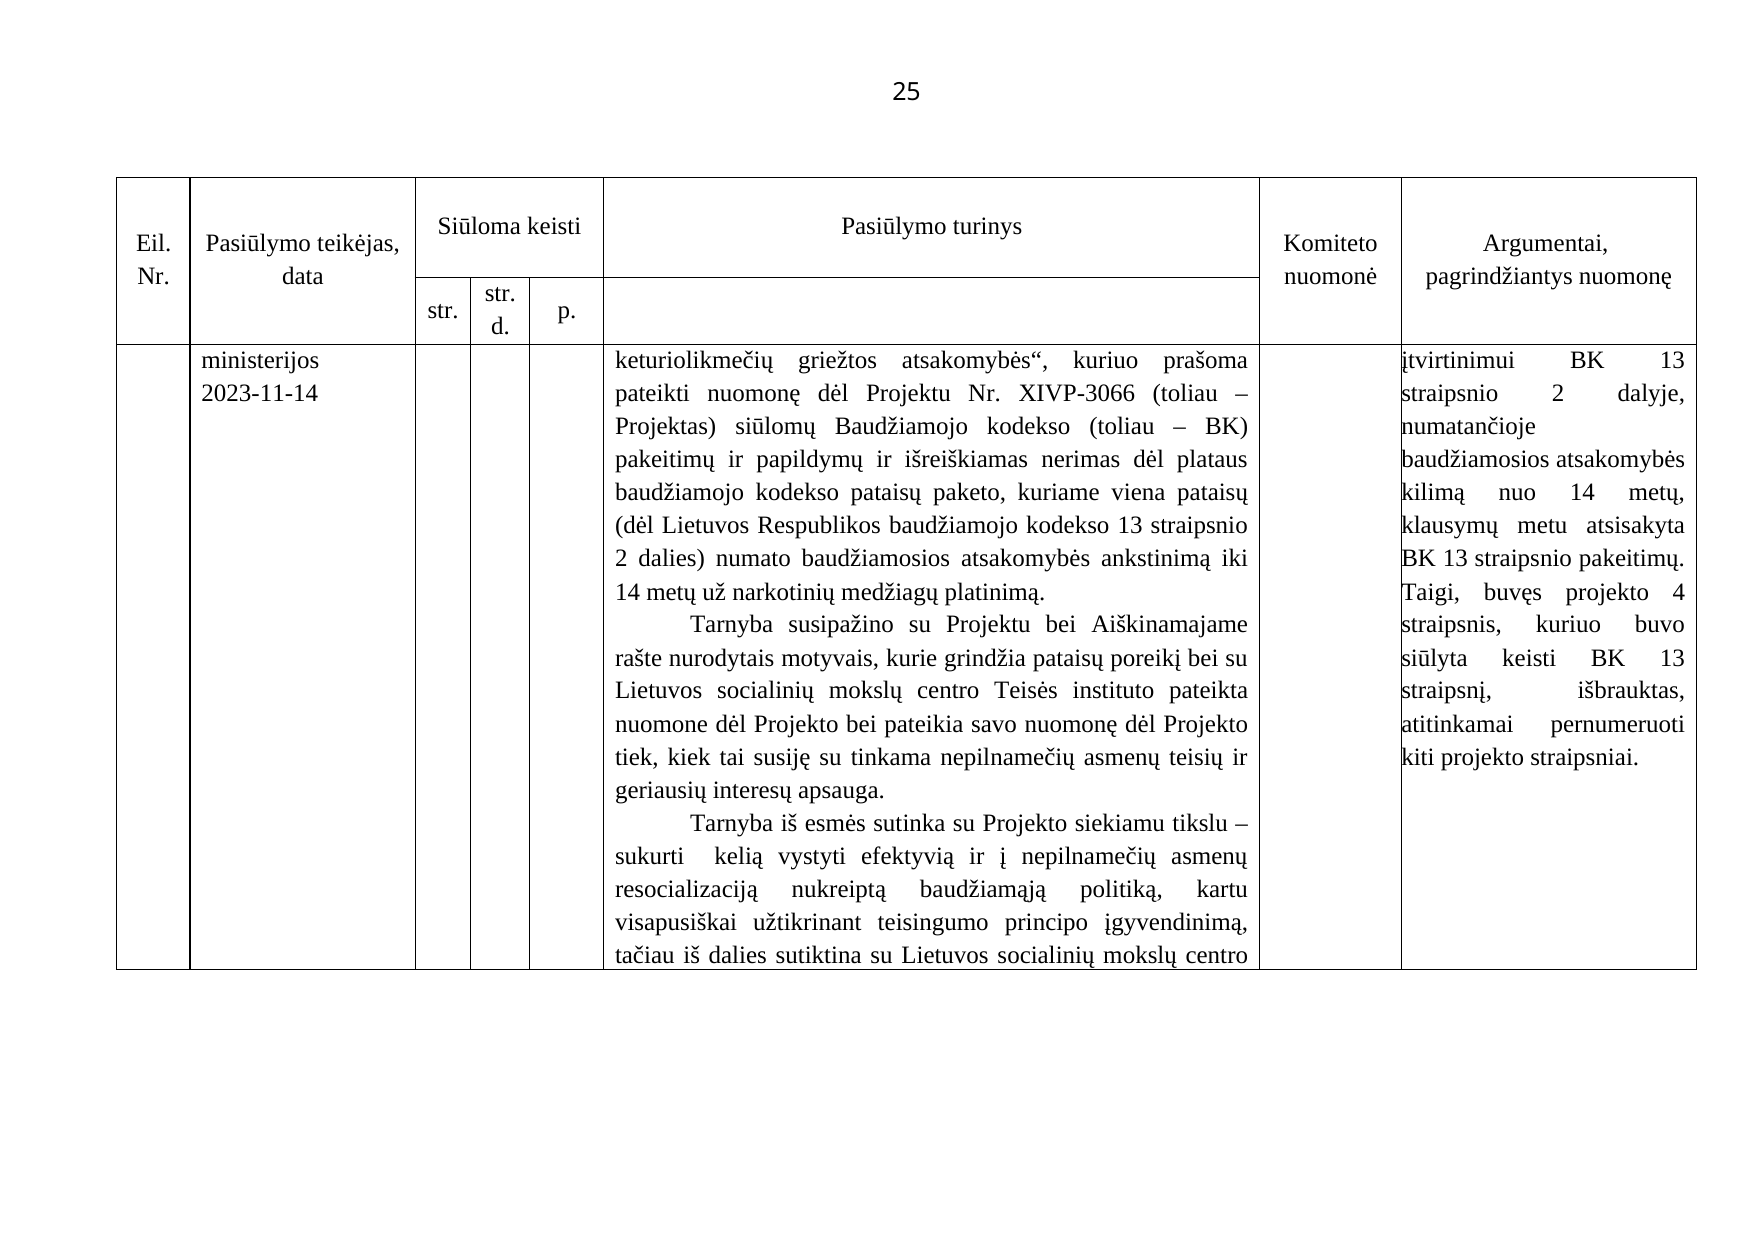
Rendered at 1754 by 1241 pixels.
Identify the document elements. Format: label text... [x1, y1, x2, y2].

table_header Komiteto nuomonė [1260, 178, 1401, 344]
table_cell [416, 345, 470, 968]
table_cell [117, 345, 189, 968]
table_header Pasiūlymo teikėjas, data [191, 178, 415, 344]
table_cell [1260, 345, 1401, 968]
table_cell [530, 345, 603, 968]
table_cell str. d. [471, 278, 529, 344]
table_cell ministerijos 2023-11-14 [191, 345, 415, 968]
table_header Siūloma keisti [416, 178, 603, 277]
table_cell p. [530, 278, 603, 344]
table_cell str. [416, 278, 470, 344]
table_cell įtvirtinimui BK 13 straipsnio 2 dalyje, numatančioje baudžiamosios atsakomybės kilimą nuo 14 metų, klausymų metu atsisakyta BK 13 straipsnio pakeitimų. Taigi, buvęs projekto 4 straipsnis, kuriuo buvo siūlyta keisti BK 13 straipsnį, išbrauktas, atitinkamai pernumeruoti kiti projekto straipsniai. [1402, 345, 1696, 968]
table_cell [471, 345, 529, 968]
table_header Pasiūlymo turinys [604, 178, 1259, 277]
table_header Eil. Nr. [117, 178, 189, 344]
table_cell [604, 278, 1259, 344]
table_cell keturiolikmečių griežtos atsakomybės“, kuriuo prašoma pateikti nuomonę dėl Projektu Nr. XIVP-3066 (toliau – Projektas) siūlomų Baudžiamojo kodekso (toliau – BK) pakeitimų ir papildymų ir išreiškiamas nerimas dėl plataus baudžiamojo kodekso pataisų paketo, kuriame viena pataisų (dėl Lietuvos Respublikos baudžiamojo kodekso 13 straipsnio 2 dalies) numato baudžiamosios atsakomybės ankstinimą iki 14 metų už narkotinių medžiagų platinimą. Tarnyba susipažino su Projektu bei Aiškinamajame rašte nurodytais motyvais, kurie grindžia pataisų poreikį bei su Lietuvos socialinių mokslų centro Teisės instituto pateikta nuomone dėl Projekto bei pateikia savo nuomonę dėl Projekto tiek, kiek tai susiję su tinkama nepilnamečių asmenų teisių ir geriausių interesų apsauga. Tarnyba iš esmės sutinka su Projekto siekiamu tikslu – sukurti kelią vystyti efektyvią ir į nepilnamečių asmenų resocializaciją nukreiptą baudžiamąją politiką, kartu visapusiškai užtikrinant teisingumo principo įgyvendinimą, tačiau iš dalies sutiktina su Lietuvos socialinių mokslų centro [604, 345, 1259, 968]
table_header Argumentai, pagrindžiantys nuomonę [1402, 178, 1696, 344]
